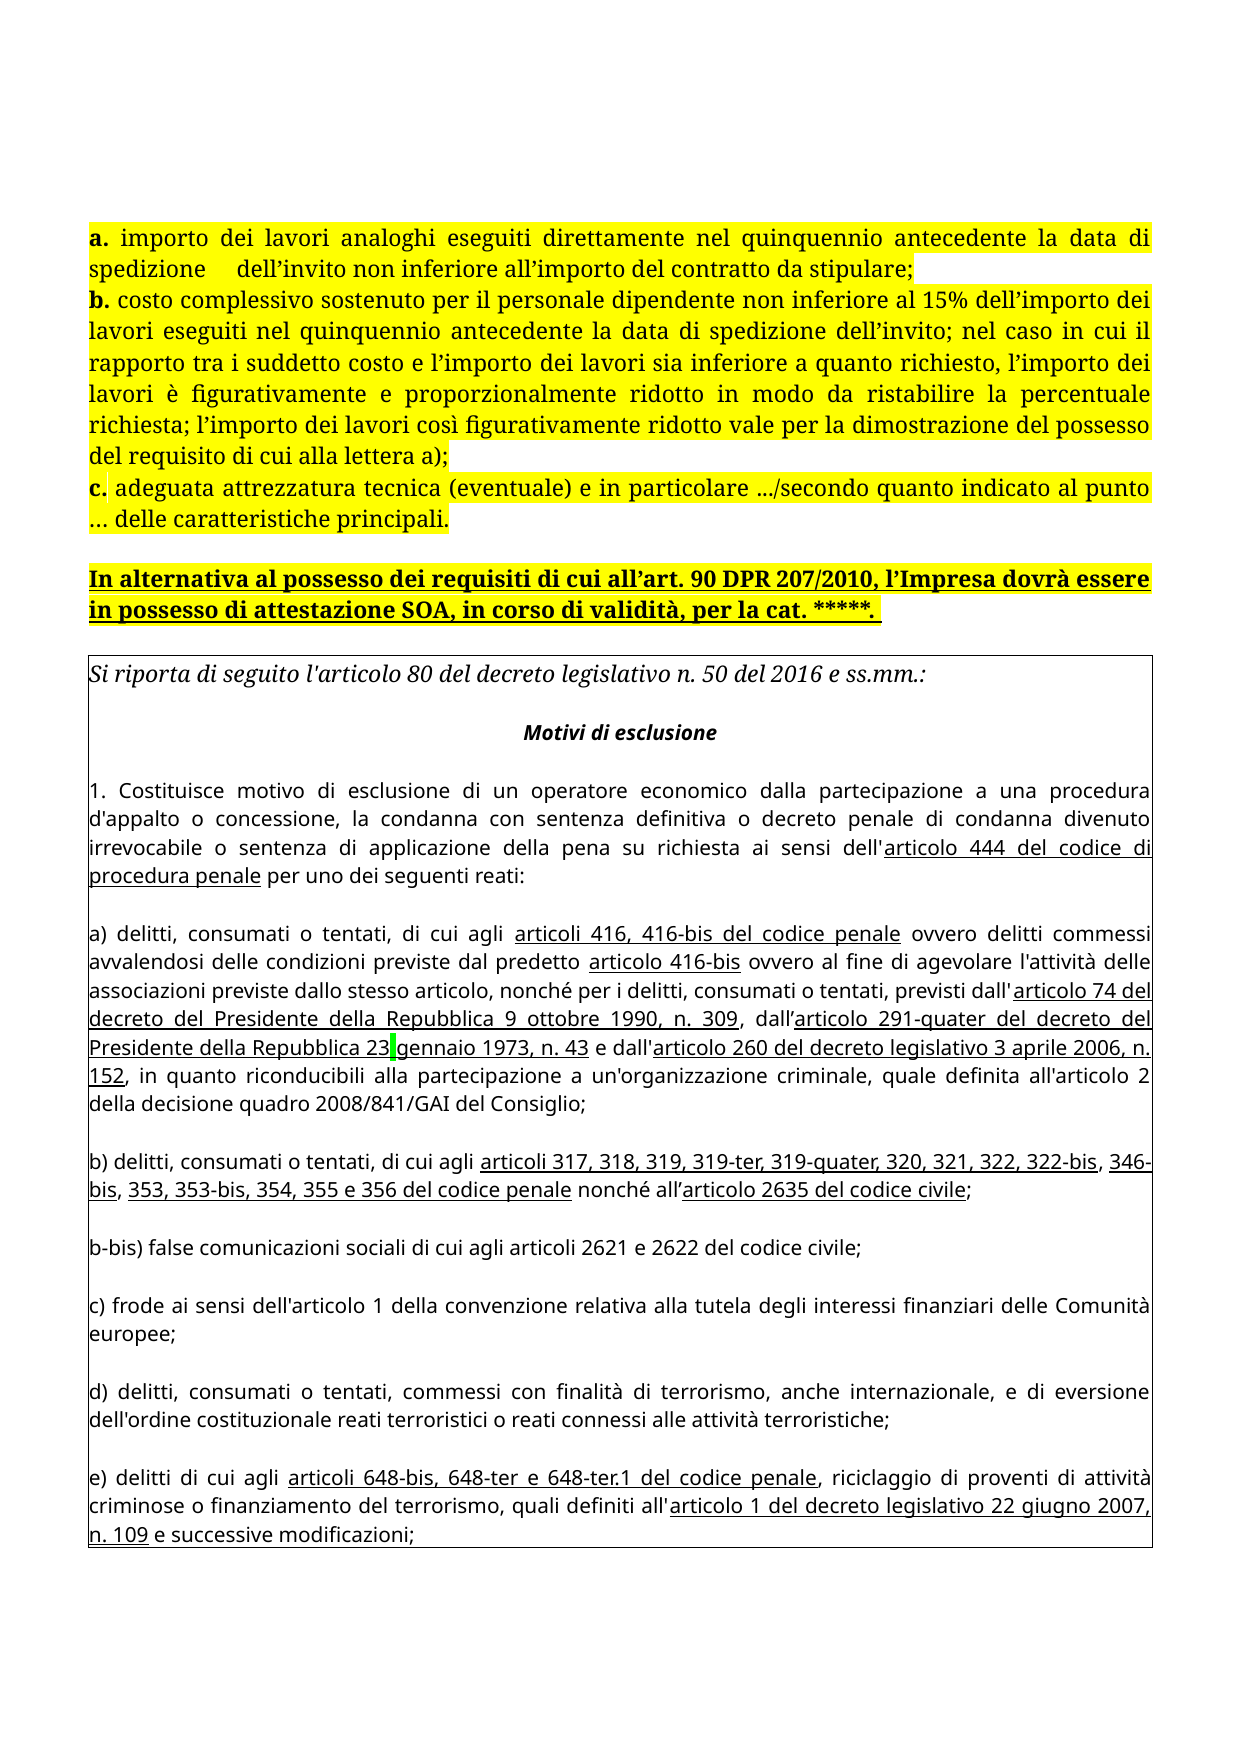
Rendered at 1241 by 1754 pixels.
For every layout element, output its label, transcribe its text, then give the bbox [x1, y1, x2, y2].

text a) delitti, consumati o tentati, di cui agli articoli 416, 416-bis del codice penale ovvero delitti commessi avvalendosi delle condizioni previste dal predetto articolo 416-bis ovvero al fine di agevolare l'attività delle associazioni previste dallo stesso articolo, nonché per i delitti, consumati o tentati, previsti dall'articolo 74 del decreto del Presidente della Repubblica 9 ottobre 1990, n. 309, dall’articolo 291-quater del decreto del Presidente della Repubblica 23 gennaio 1973, n. 43 e dall'articolo 260 del decreto legislativo 3 aprile 2006, n. 152, in quanto riconducibili alla partecipazione a un'organizzazione criminale, quale definita all'articolo 2 della decisione quadro 2008/841/GAI del Consiglio; [89, 916, 1152, 1118]
text b. costo complessivo sostenuto per il personale dipendente non inferiore al 15% dell’importo dei lavori eseguiti nel quinquennio antecedente la data di spedizione dell’invito; nel caso in cui il rapporto tra i suddetto costo e l’importo dei lavori sia inferiore a quanto richiesto, l’importo dei lavori è figurativamente e proporzionalmente ridotto in modo da ristabilire la percentuale richiesta; l’importo dei lavori così figurativamente ridotto vale per la dimostrazione del possesso del requisito di cui alla lettera a); [89, 284, 1152, 472]
text c) frode ai sensi dell'articolo 1 della convenzione relativa alla tutela degli interessi finanziari delle Comunità europee; [89, 1288, 1152, 1348]
text Motivi di esclusione [89, 715, 1152, 747]
text c. adeguata attrezzatura tecnica (eventuale) e in particolare .../secondo quanto indicato al punto … delle caratteristiche principali. [89, 472, 1152, 534]
text e) delitti di cui agli articoli 648-bis, 648-ter e 648-ter.1 del codice penale, riciclaggio di proventi di attività criminose o finanziamento del terrorismo, quali definiti all'articolo 1 del decreto legislativo 22 giugno 2007, n. 109 e successive modificazioni; [89, 1460, 1152, 1547]
text 1. Costituisce motivo di esclusione di un operatore economico dalla partecipazione a una procedura d'appalto o concessione, la condanna con sentenza definitiva o decreto penale di condanna divenuto irrevocabile o sentenza di applicazione della pena su richiesta ai sensi dell'articolo 444 del codice di procedura penale per uno dei seguenti reati: [89, 773, 1152, 890]
text Si riporta di seguito l'articolo 80 del decreto legislativo n. 50 del 2016 e ss.mm.: [89, 656, 1152, 689]
text a. importo dei lavori analoghi eseguiti direttamente nel quinquennio antecedente la data di spedizione dell’invito non inferiore all’importo del contratto da stipulare; [89, 222, 1152, 284]
text In alternativa al possesso dei requisiti di cui all’art. 90 DPR 207/2010, l’Impresa dovrà essere in possesso di attestazione SOA, in corso di validità, per la cat. *****. [89, 563, 1152, 626]
text b-bis) false comunicazioni sociali di cui agli articoli 2621 e 2622 del codice civile; [89, 1230, 1152, 1262]
text b) delitti, consumati o tentati, di cui agli articoli 317, 318, 319, 319-ter, 319-quater, 320, 321, 322, 322-bis, 346-bis, 353, 353-bis, 354, 355 e 356 del codice penale nonché all’articolo 2635 del codice civile; [89, 1144, 1152, 1204]
text d) delitti, consumati o tentati, commessi con finalità di terrorismo, anche internazionale, e di eversione dell'ordine costituzionale reati terroristici o reati connessi alle attività terroristiche; [89, 1374, 1152, 1434]
